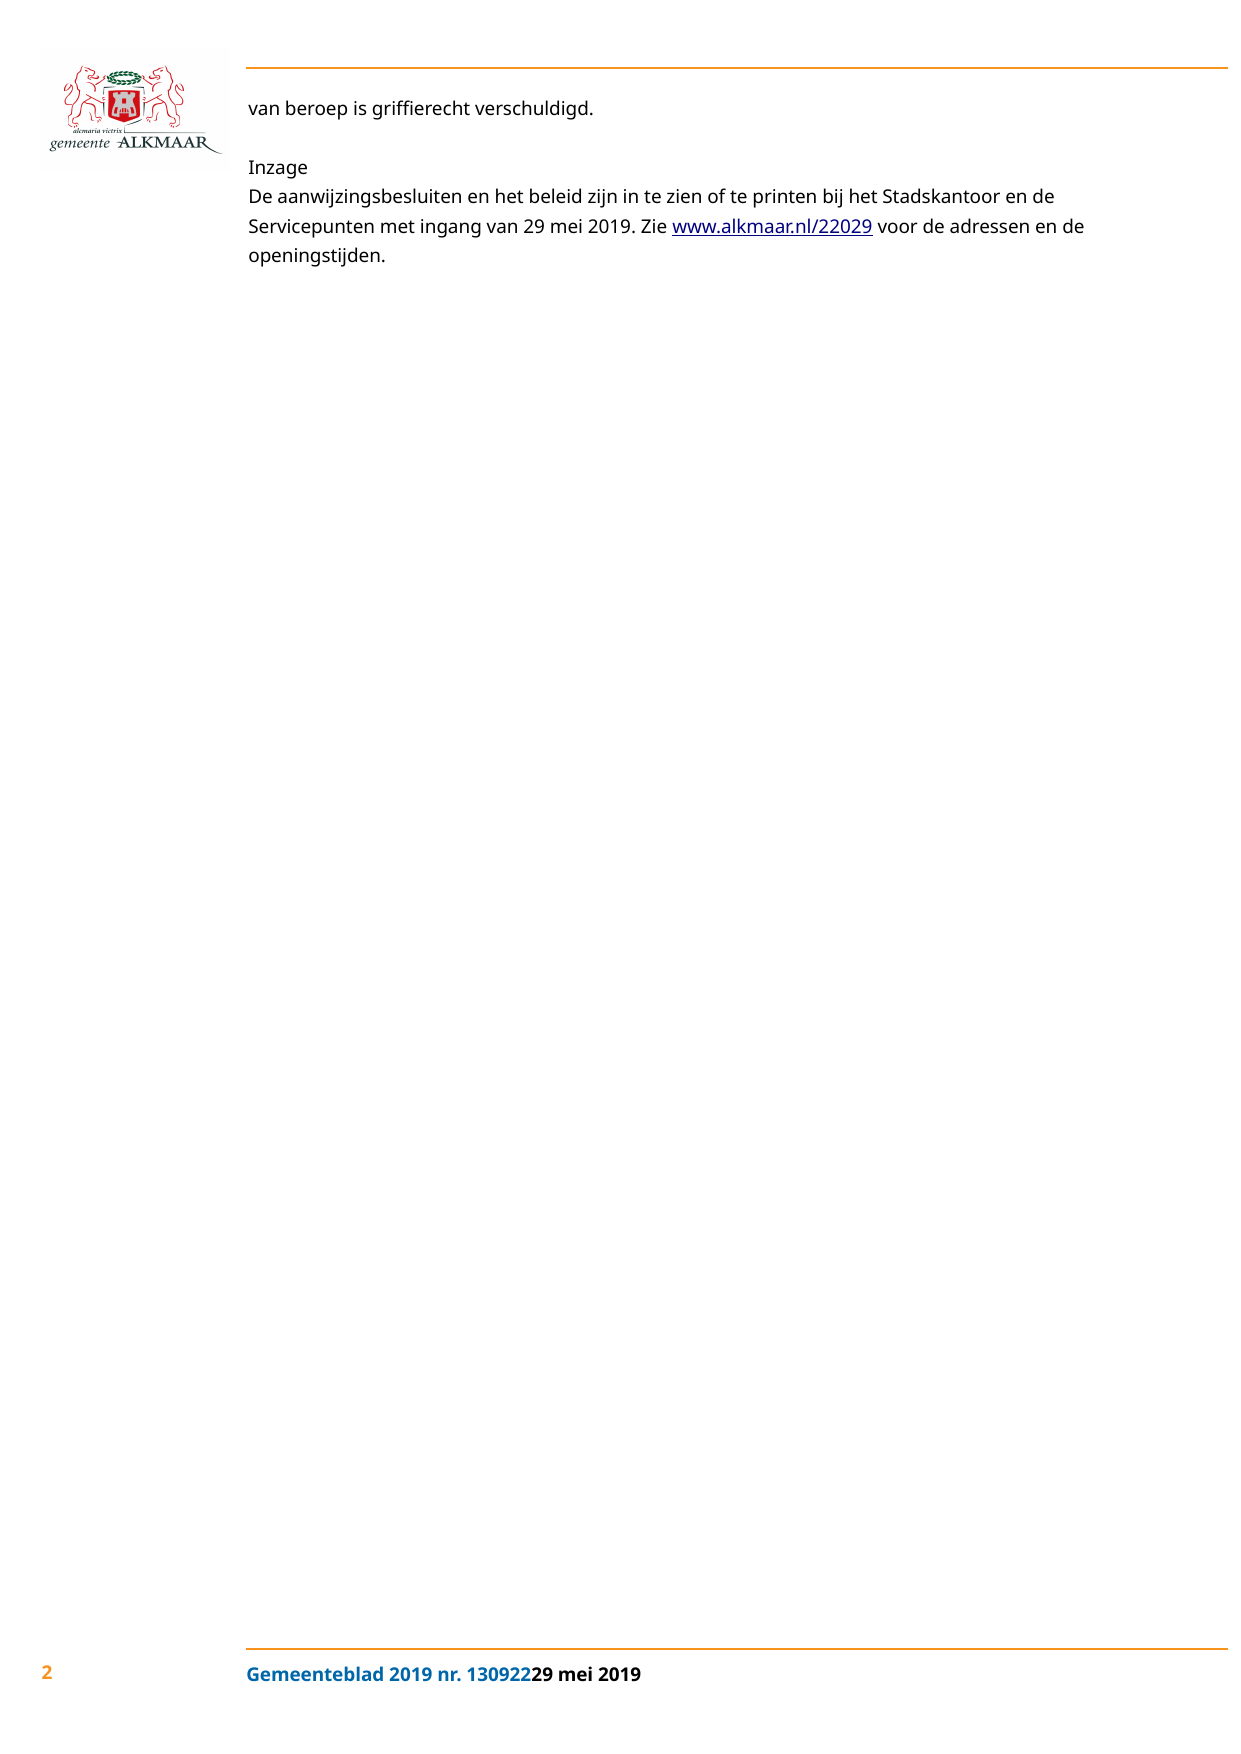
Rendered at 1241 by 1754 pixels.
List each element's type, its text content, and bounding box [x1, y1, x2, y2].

text van beroep is griffierecht verschuldigd. [248, 95, 1152, 121]
text Inzage [248, 154, 1152, 180]
text De aanwijzingsbesluiten en het beleid zijn in te zien of te printen bij het Stadskantoor en de Servicepunten met ingang van 29 mei 2019. Zie www.alkmaar.nl/22029 voor de adressen en de openingstijden. [248, 183, 1152, 268]
picture [41, 47, 231, 172]
